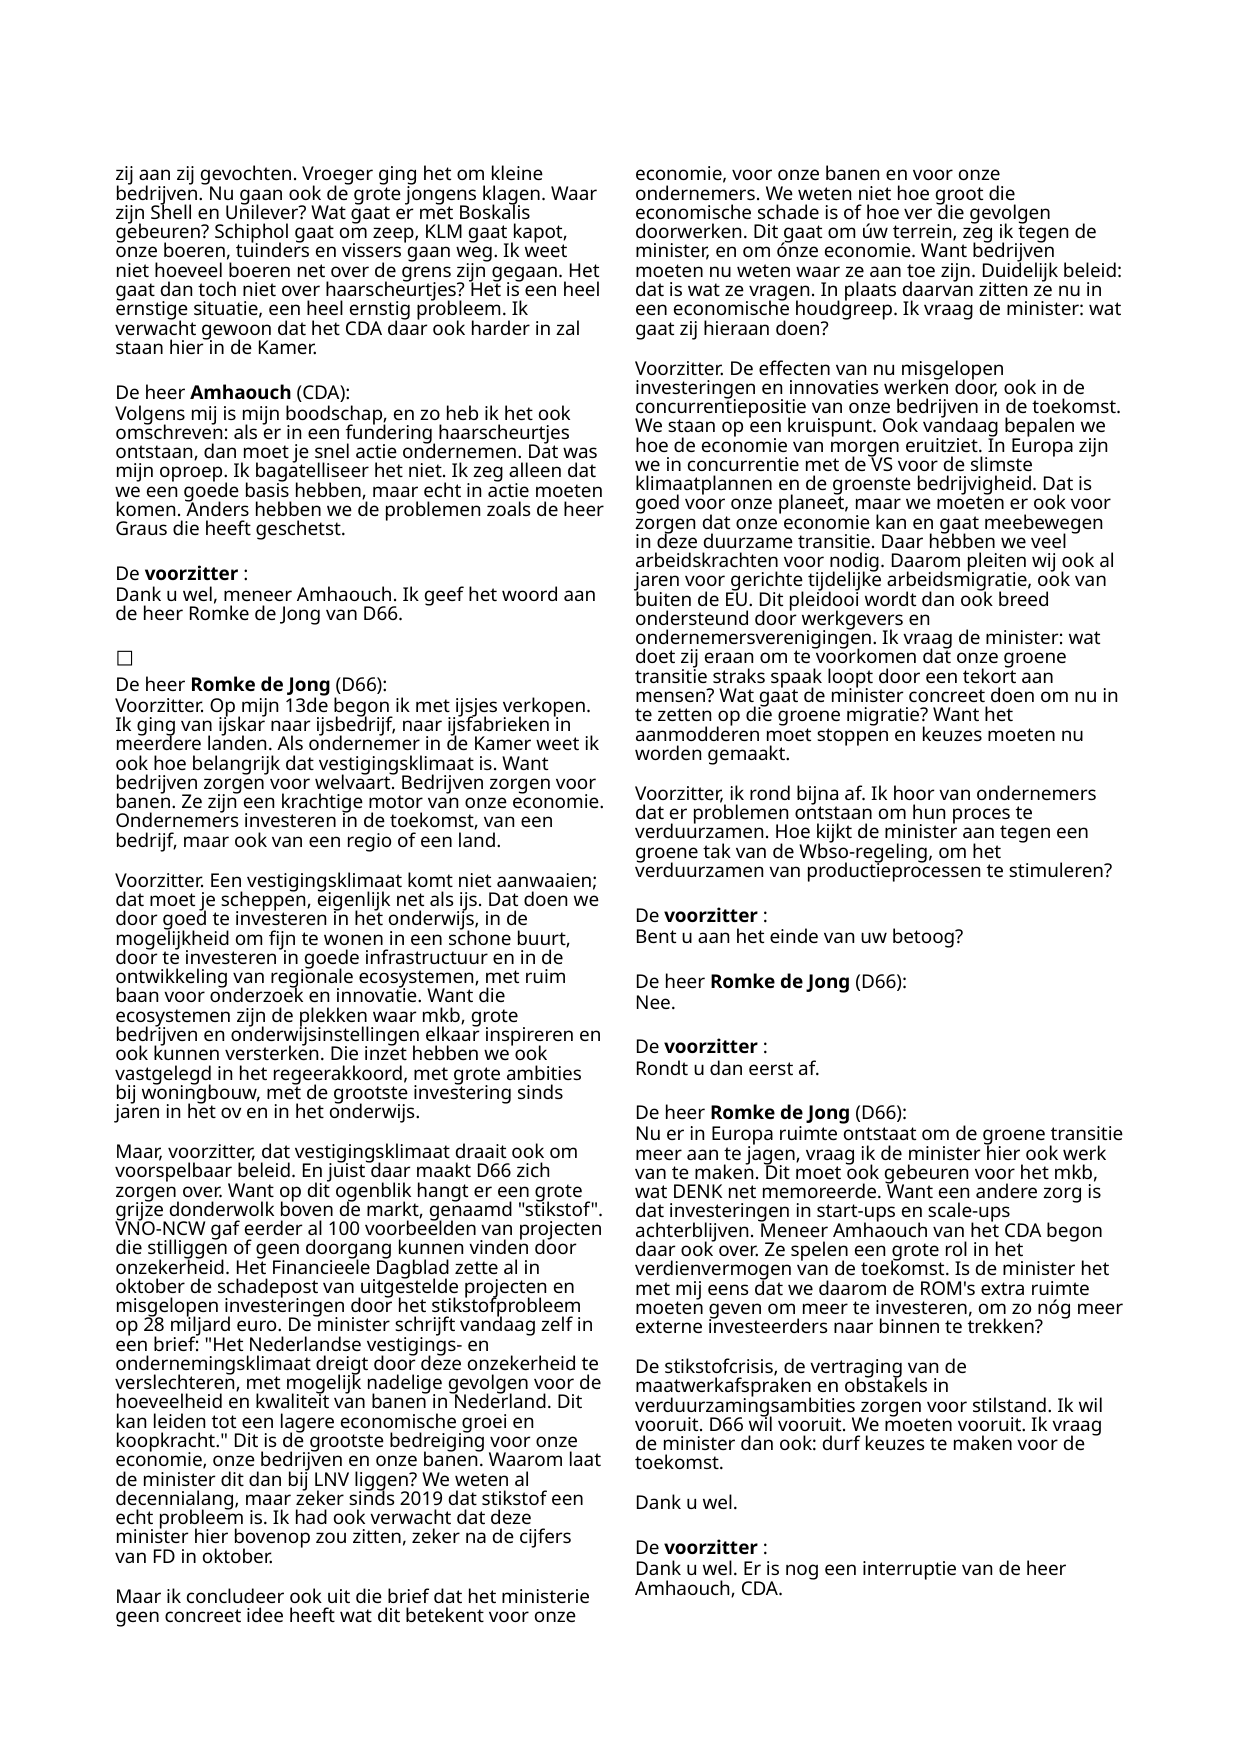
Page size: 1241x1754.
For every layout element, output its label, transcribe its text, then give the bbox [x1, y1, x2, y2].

text Volgens mij is mijn boodschap, en zo heb ik het ook omschreven: als er in een fundering haarscheurtjes ontstaan, dan moet je snel actie ondernemen. Dat was mijn oproep. Ik bagatelliseer het niet. Ik zeg alleen dat we een goede basis hebben, maar echt in actie moeten komen. Anders hebben we de problemen zoals de heer Graus die heeft geschetst. [115, 404, 605, 539]
text Nu er in Europa ruimte ontstaat om de groene transitie meer aan te jagen, vraag ik de minister hier ook werk van te maken. Dit moet ook gebeuren voor het mkb, wat DENK net memoreerde. Want een andere zorg is dat investeringen in start-ups en scale-ups achterblijven. Meneer Amhaouch van het CDA begon daar ook over. Ze spelen een grote rol in het verdienvermogen van de toekomst. Is de minister het met mij eens dat we daarom de ROM's extra ruimte moeten geven om meer te investeren, om zo nóg meer externe investeerders naar binnen te trekken? [635, 1125, 1125, 1337]
text De voorzitter : [635, 1034, 1125, 1059]
text Nee. [635, 994, 1125, 1013]
text De heer Romke de Jong (D66): [635, 1099, 1125, 1125]
text De stikstofcrisis, de vertraging van de maatwerkafspraken en obstakels in verduurzamingsambities zorgen voor stilstand. Ik wil vooruit. D66 wil vooruit. We moeten vooruit. Ik vraag de minister dan ook: durf keuzes te maken voor de toekomst. [635, 1358, 1125, 1474]
text zij aan zij gevochten. Vroeger ging het om kleine bedrijven. Nu gaan ook de grote jongens klagen. Waar zijn Shell en Unilever? Wat gaat er met Boskalis gebeuren? Schiphol gaat om zeep, KLM gaat kapot, onze boeren, tuinders en vissers gaan weg. Ik weet niet hoeveel boeren net over de grens zijn gegaan. Het gaat dan toch niet over haarscheurtjes? Het is een heel ernstige situatie, een heel ernstig probleem. Ik verwacht gewoon dat het CDA daar ook harder in zal staan hier in de Kamer. [115, 165, 605, 358]
text De heer Amhaouch (CDA): [115, 379, 605, 404]
text Dank u wel. Er is nog een interruptie van de heer Amhaouch, CDA. [635, 1560, 1125, 1599]
text Maar, voorzitter, dat vestigingsklimaat draait ook om voorspelbaar beleid. En juist daar maakt D66 zich zorgen over. Want op dit ogenblik hangt er een grote grijze donderwolk boven de markt, genaamd "stikstof". VNO-NCW gaf eerder al 100 voorbeelden van projecten die stilliggen of geen doorgang kunnen vinden door onzekerheid. Het Financieele Dagblad zette al in oktober de schadepost van uitgestelde projecten en misgelopen investeringen door het stikstofprobleem op 28 miljard euro. De minister schrijft vandaag zelf in een brief: "Het Nederlandse vestigings- en ondernemingsklimaat dreigt door deze onzekerheid te verslechteren, met mogelijk nadelige gevolgen voor de hoeveelheid en kwaliteit van banen in Nederland. Dit kan leiden tot een lagere economische groei en koopkracht." Dit is de grootste bedreiging voor onze economie, onze bedrijven en onze banen. Waarom laat de minister dit dan bij LNV liggen? We weten al decennialang, maar zeker sinds 2019 dat stikstof een echt probleem is. Ik had ook verwacht dat deze minister hier bovenop zou zitten, zeker na de cijfers van FD in oktober. [115, 1143, 605, 1567]
text Voorzitter. Op mijn 13de begon ik met ijsjes verkopen. Ik ging van ijskar naar ijsbedrijf, naar ijsfabrieken in meerdere landen. Als ondernemer in de Kamer weet ik ook hoe belangrijk dat vestigingsklimaat is. Want bedrijven zorgen voor welvaart. Bedrijven zorgen voor banen. Ze zijn een krachtige motor van onze economie. Ondernemers investeren in de toekomst, van een bedrijf, maar ook van een regio of een land. [115, 697, 605, 851]
text Dank u wel. [635, 1494, 1125, 1514]
text Voorzitter, ik rond bijna af. Ik hoor van ondernemers dat er problemen ontstaan om hun proces te verduurzamen. Hoe kijkt de minister aan tegen een groene tak van de Wbso-regeling, om het verduurzamen van productieprocessen te stimuleren? [635, 785, 1125, 881]
text Bent u aan het einde van uw betoog? [635, 928, 1125, 947]
text economie, voor onze banen en voor onze ondernemers. We weten niet hoe groot die economische schade is of hoe ver die gevolgen doorwerken. Dit gaat om úw terrein, zeg ik tegen de minister, en om ónze economie. Want bedrijven moeten nu weten waar ze aan toe zijn. Duidelijk beleid: dat is wat ze vragen. In plaats daarvan zitten ze nu in een economische houdgreep. Ik vraag de minister: wat gaat zij hieraan doen? [635, 165, 1125, 339]
text Dank u wel, meneer Amhaouch. Ik geef het woord aan de heer Romke de Jong van D66. [115, 586, 605, 624]
text De voorzitter : [635, 902, 1125, 928]
text ⬜ [115, 645, 605, 671]
text De voorzitter : [635, 1534, 1125, 1560]
text Voorzitter. Een vestigingsklimaat komt niet aanwaaien; dat moet je scheppen, eigenlijk net als ijs. Dat doen we door goed te investeren in het onderwijs, in de mogelijkheid om fijn te wonen in een schone buurt, door te investeren in goede infrastructuur en in de ontwikkeling van regionale ecosystemen, met ruim baan voor onderzoek en innovatie. Want die ecosystemen zijn de plekken waar mkb, grote bedrijven en onderwijsinstellingen elkaar inspireren en ook kunnen versterken. Die inzet hebben we ook vastgelegd in het regeerakkoord, met grote ambities bij woningbouw, met de grootste investering sinds jaren in het ov en in het onderwijs. [115, 872, 605, 1122]
text Voorzitter. De effecten van nu misgelopen investeringen en innovaties werken door, ook in de concurrentiepositie van onze bedrijven in de toekomst. We staan op een kruispunt. Ook vandaag bepalen we hoe de economie van morgen eruitziet. In Europa zijn we in concurrentie met de VS voor de slimste klimaatplannen en de groenste bedrijvigheid. Dat is goed voor onze planeet, maar we moeten er ook voor zorgen dat onze economie kan en gaat meebewegen in deze duurzame transitie. Daar hebben we veel arbeidskrachten voor nodig. Daarom pleiten wij ook al jaren voor gerichte tijdelijke arbeidsmigratie, ook van buiten de EU. Dit pleidooi wordt dan ook breed ondersteund door werkgevers en ondernemersverenigingen. Ik vraag de minister: wat doet zij eraan om te voorkomen dat onze groene transitie straks spaak loopt door een tekort aan mensen? Wat gaat de minister concreet doen om nu in te zetten op die groene migratie? Want het aanmodderen moet stoppen en keuzes moeten nu worden gemaakt. [635, 359, 1125, 764]
text De heer Romke de Jong (D66): [115, 671, 605, 697]
text De voorzitter : [115, 560, 605, 586]
text Maar ik concludeer ook uit die brief dat het ministerie geen concreet idee heeft wat dit betekent voor onze [115, 1588, 605, 1626]
text Rondt u dan eerst af. [635, 1059, 1125, 1079]
text De heer Romke de Jong (D66): [635, 968, 1125, 994]
